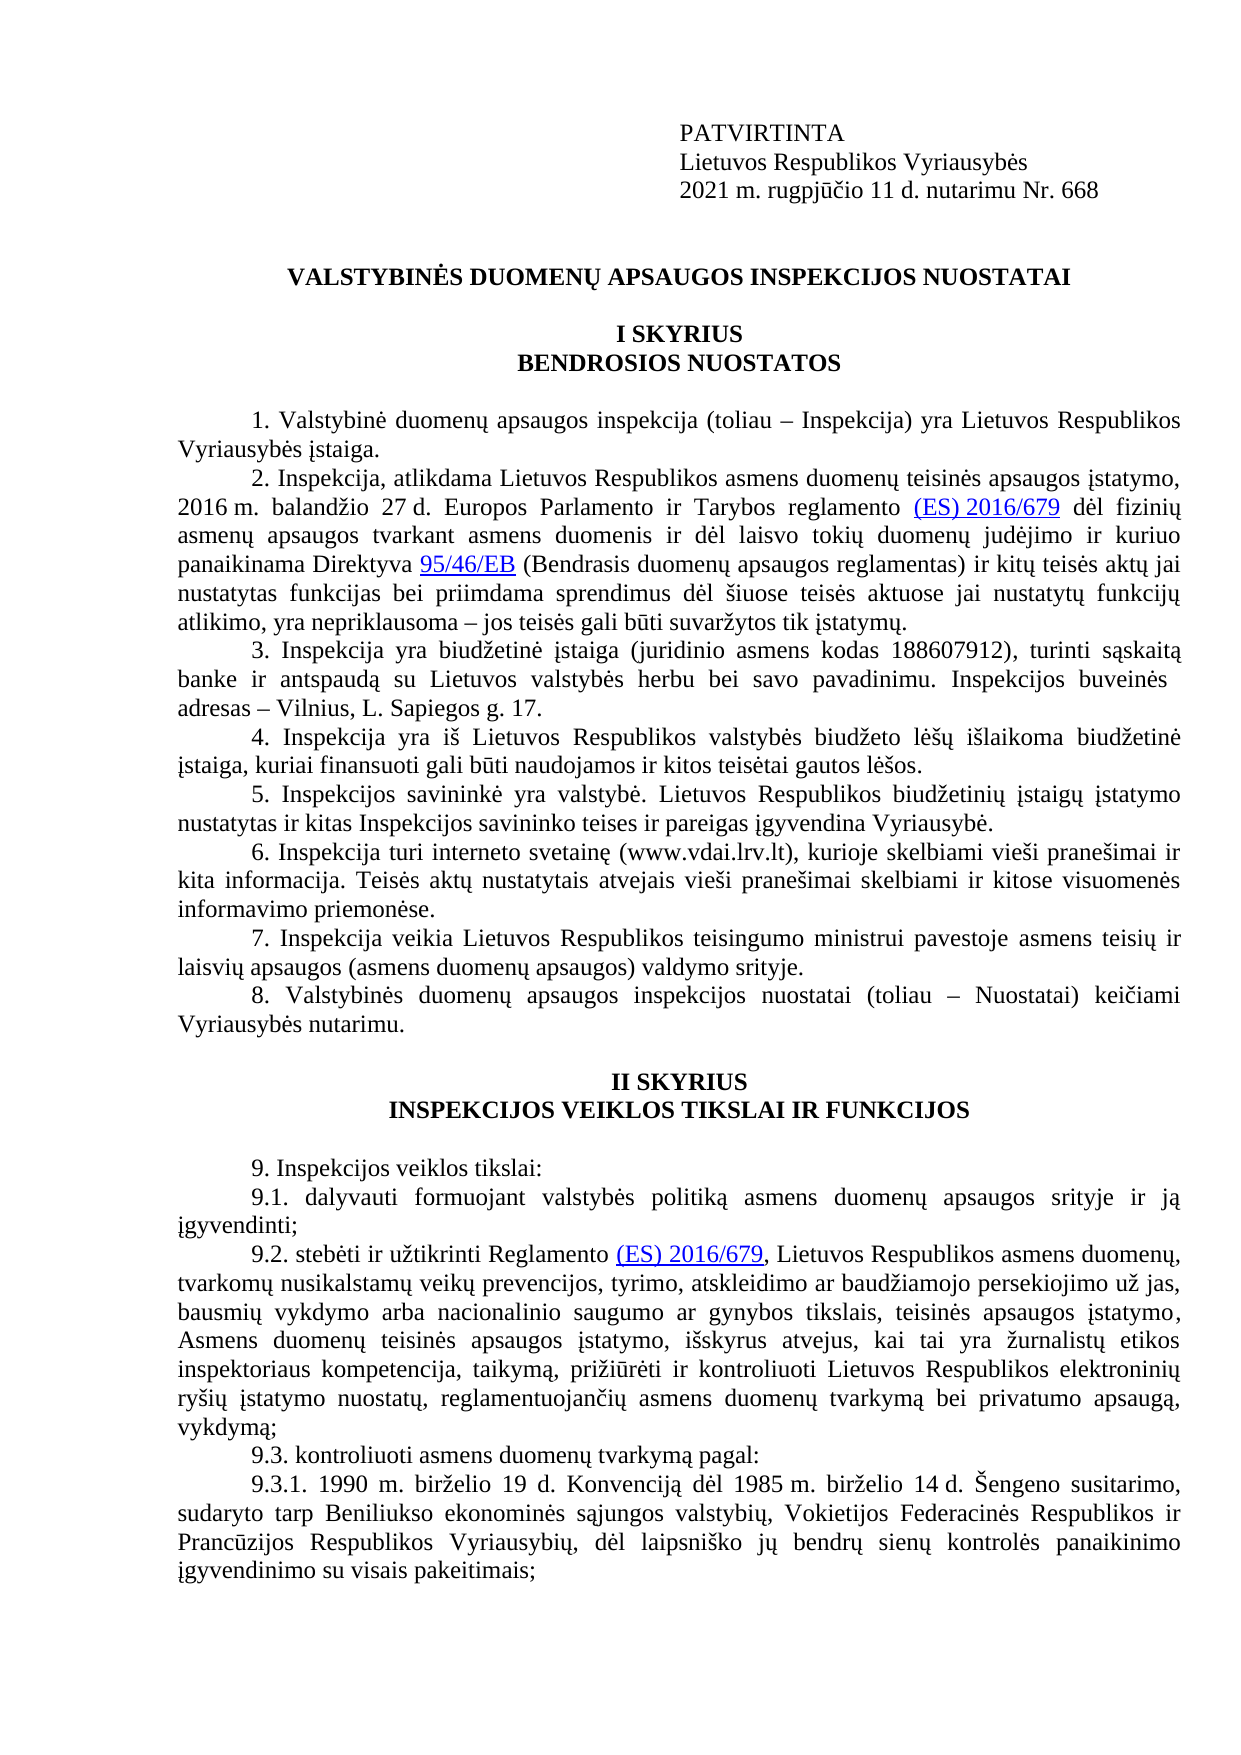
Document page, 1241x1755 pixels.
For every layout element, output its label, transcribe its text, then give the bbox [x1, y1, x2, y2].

text 6. Inspekcija turi interneto svetainę (www.vdai.lrv.lt), kurioje skelbiami vieši pranešimai ir kita informacija. Teisės aktų nustatytais atvejais vieši pranešimai skelbiami ir kitose visuomenės informavimo priemonėse. [177, 837, 1181, 923]
text 5. Inspekcijos savininkė yra valstybė. Lietuvos Respublikos biudžetinių įstaigų įstatymo nustatytas ir kitas Inspekcijos savininko teises ir pareigas įgyvendina Vyriausybė. [177, 779, 1181, 837]
text 7. Inspekcija veikia Lietuvos Respublikos teisingumo ministrui pavestoje asmens teisių ir laisvių apsaugos (asmens duomenų apsaugos) valdymo srityje. [177, 923, 1181, 981]
text 2. Inspekcija, atlikdama Lietuvos Respublikos asmens duomenų teisinės apsaugos įstatymo, 2016 m. balandžio 27 d. Europos Parlamento ir Tarybos reglamento (ES) 2016/679 dėl fizinių asmenų apsaugos tvarkant asmens duomenis ir dėl laisvo tokių duomenų judėjimo ir kuriuo panaikinama Direktyva 95/46/EB (Bendrasis duomenų apsaugos reglamentas) ir kitų teisės aktų jai nustatytas funkcijas bei priimdama sprendimus dėl šiuose teisės aktuose jai nustatytų funkcijų atlikimo, yra nepriklausoma – jos teisės gali būti suvaržytos tik įstatymų. [177, 463, 1181, 636]
text 9.3.1. 1990 m. birželio 19 d. Konvenciją dėl 1985 m. birželio 14 d. Šengeno susitarimo, sudaryto tarp Beniliukso ekonominės sąjungos valstybių, Vokietijos Federacinės Respublikos ir Prancūzijos Respublikos Vyriausybių, dėl laipsniško jų bendrų sienų kontrolės panaikinimo įgyvendinimo su visais pakeitimais; [177, 1469, 1181, 1584]
text VALSTYBINĖS DUOMENŲ APSAUGOS INSPEKCIJOS NUOSTATAI [177, 262, 1181, 291]
text 9. Inspekcijos veiklos tikslai: [177, 1153, 1181, 1182]
text 2021 m. rugpjūčio 11 d. nutarimu Nr. 668 [679, 176, 1181, 204]
text 1. Valstybinė duomenų apsaugos inspekcija (toliau – Inspekcija) yra Lietuvos Respublikos Vyriausybės įstaiga. [177, 406, 1181, 463]
text PATVIRTINTA [679, 118, 1181, 147]
text INSPEKCIJOS VEIKLOS TIKSLAI IR FUNKCIJOS [177, 1096, 1181, 1124]
text BENDROSIOS NUOSTATOS [177, 348, 1181, 377]
text 9.2. stebėti ir užtikrinti Reglamento (ES) 2016/679, Lietuvos Respublikos asmens duomenų, tvarkomų nusikalstamų veikų prevencijos, tyrimo, atskleidimo ar baudžiamojo persekiojimo už jas, bausmių vykdymo arba nacionalinio saugumo ar gynybos tikslais, teisinės apsaugos įstatymo, Asmens duomenų teisinės apsaugos įstatymo, išskyrus atvejus, kai tai yra žurnalistų etikos inspektoriaus kompetencija, taikymą, prižiūrėti ir kontroliuoti Lietuvos Respublikos elektroninių ryšių įstatymo nuostatų, reglamentuojančių asmens duomenų tvarkymą bei privatumo apsaugą, vykdymą; [177, 1239, 1181, 1441]
text 9.3. kontroliuoti asmens duomenų tvarkymą pagal: [177, 1441, 1181, 1469]
text 9.1. dalyvauti formuojant valstybės politiką asmens duomenų apsaugos srityje ir ją įgyvendinti; [177, 1182, 1181, 1239]
text 4. Inspekcija yra iš Lietuvos Respublikos valstybės biudžeto lėšų išlaikoma biudžetinė įstaiga, kuriai finansuoti gali būti naudojamos ir kitos teisėtai gautos lėšos. [177, 722, 1181, 779]
text 8. Valstybinės duomenų apsaugos inspekcijos nuostatai (toliau – Nuostatai) keičiami Vyriausybės nutarimu. [177, 981, 1181, 1038]
text 3. Inspekcija yra biudžetinė įstaiga (juridinio asmens kodas 188607912), turinti sąskaitą banke ir antspaudą su Lietuvos valstybės herbu bei savo pavadinimu. Inspekcijos buveinės adresas – Vilnius, L. Sapiegos g. 17. [177, 636, 1181, 722]
text I SKYRIUS [177, 319, 1181, 348]
text II SKYRIUS [177, 1067, 1181, 1096]
text Lietuvos Respublikos Vyriausybės [679, 147, 1181, 176]
